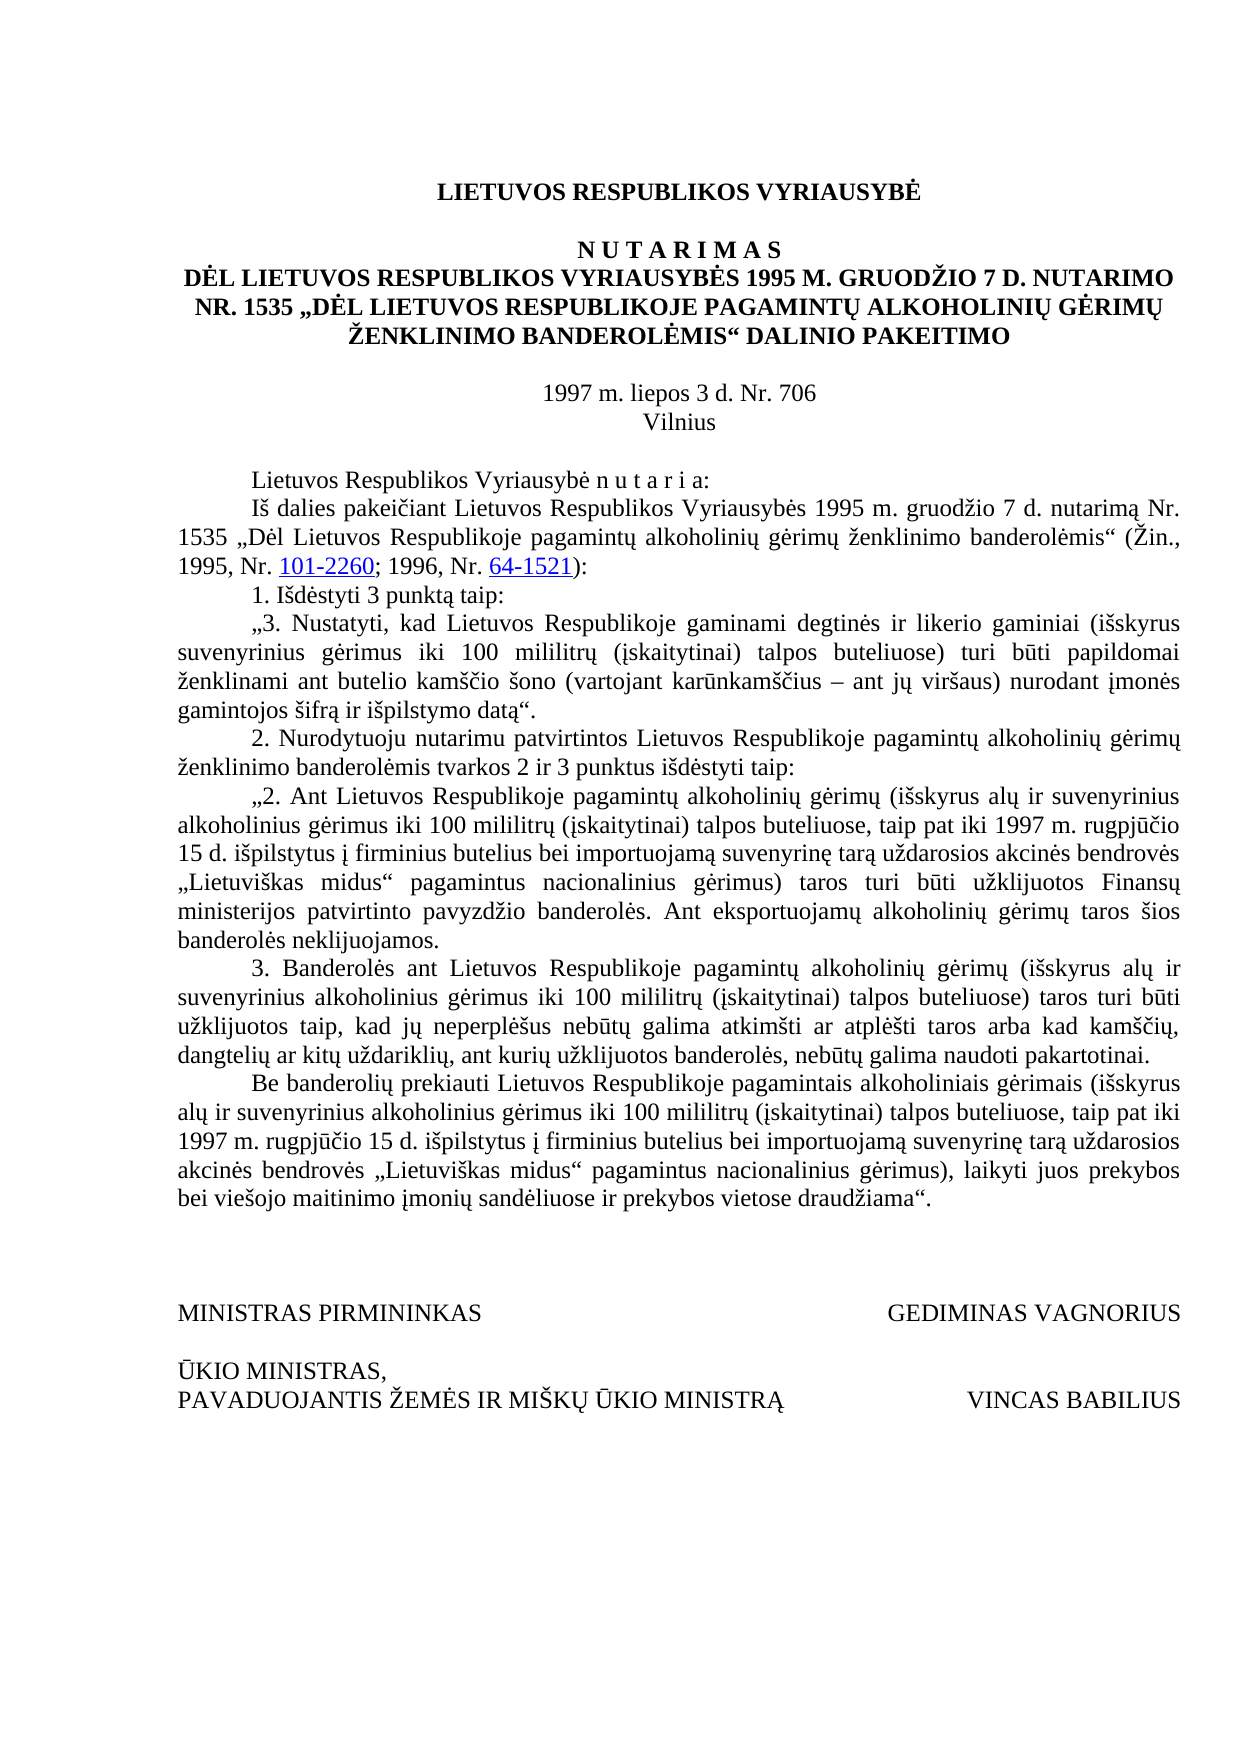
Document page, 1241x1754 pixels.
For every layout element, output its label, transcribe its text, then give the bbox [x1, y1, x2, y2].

text „2. Ant Lietuvos Respublikoje pagamintų alkoholinių gėrimų (išskyrus alų ir suvenyrinius alkoholinius gėrimus iki 100 mililitrų (įskaitytinai) talpos buteliuose, taip pat iki 1997 m. rugpjūčio 15 d. išpilstytus į firminius butelius bei importuojamą suvenyrinę tarą uždarosios akcinės bendrovės „Lietuviškas midus“ pagamintus nacionalinius gėrimus) taros turi būti užklijuotos Finansų ministerijos patvirtinto pavyzdžio banderolės. Ant eksportuojamų alkoholinių gėrimų taros šios banderolės neklijuojamos. [177, 781, 1181, 953]
text 3. Banderolės ant Lietuvos Respublikoje pagamintų alkoholinių gėrimų (išskyrus alų ir suvenyrinius alkoholinius gėrimus iki 100 mililitrų (įskaitytinai) talpos buteliuose) taros turi būti užklijuotos taip, kad jų neperplėšus nebūtų galima atkimšti ar atplėšti taros arba kad kamščių, dangtelių ar kitų uždariklių, ant kurių užklijuotos banderolės, nebūtų galima naudoti pakartotinai. [177, 953, 1181, 1068]
text Iš dalies pakeičiant Lietuvos Respublikos Vyriausybės 1995 m. gruodžio 7 d. nutarimą Nr. 1535 „Dėl Lietuvos Respublikoje pagamintų alkoholinių gėrimų ženklinimo banderolėmis“ (Žin., 1995, Nr. 101-2260; 1996, Nr. 64-1521): [177, 493, 1181, 580]
text Be banderolių prekiauti Lietuvos Respublikoje pagamintais alkoholiniais gėrimais (išskyrus alų ir suvenyrinius alkoholinius gėrimus iki 100 mililitrų (įskaitytinai) talpos buteliuose, taip pat iki 1997 m. rugpjūčio 15 d. išpilstytus į firminius butelius bei importuojamą suvenyrinę tarą uždarosios akcinės bendrovės „Lietuviškas midus“ pagamintus nacionalinius gėrimus), laikyti juos prekybos bei viešojo maitinimo įmonių sandėliuose ir prekybos vietose draudžiama“. [177, 1068, 1181, 1212]
text Vilnius [177, 407, 1181, 436]
text „3. Nustatyti, kad Lietuvos Respublikoje gaminami degtinės ir likerio gaminiai (išskyrus suvenyrinius gėrimus iki 100 mililitrų (įskaitytinai) talpos buteliuose) turi būti papildomai ženklinami ant butelio kamščio šono (vartojant karūnkamščius – ant jų viršaus) nurodant įmonės gamintojos šifrą ir išpilstymo datą“. [177, 608, 1181, 723]
text 2. Nurodytuoju nutarimu patvirtintos Lietuvos Respublikoje pagamintų alkoholinių gėrimų ženklinimo banderolėmis tvarkos 2 ir 3 punktus išdėstyti taip: [177, 723, 1181, 781]
text Ūkio ministras, [177, 1356, 1181, 1385]
text 1. Išdėstyti 3 punktą taip: [177, 580, 1181, 608]
text Lietuvos Respublikos Vyriausybė nutaria: [177, 465, 1181, 493]
text N U T A R I M A S [177, 235, 1181, 263]
text pavaduojantis žemės ir miškų ūkio ministrą Vincas Babilius [177, 1385, 1181, 1413]
text LIETUVOS RESPUBLIKOS VYRIAUSYBĖ [177, 177, 1181, 206]
text 1997 m. liepos 3 d. Nr. 706 [177, 378, 1181, 407]
text DĖL LIETUVOS RESPUBLIKOS VYRIAUSYBĖS 1995 M. GRUODŽIO 7 D. NUTARIMO NR. 1535 „DĖL LIETUVOS RESPUBLIKOJE PAGAMINTŲ ALKOHOLINIŲ GĖRIMŲ ŽENKLINIMO BANDEROLĖMIS“ DALINIO PAKEITIMO [177, 263, 1181, 350]
text Ministras Pirmininkas Gediminas Vagnorius [177, 1298, 1181, 1327]
